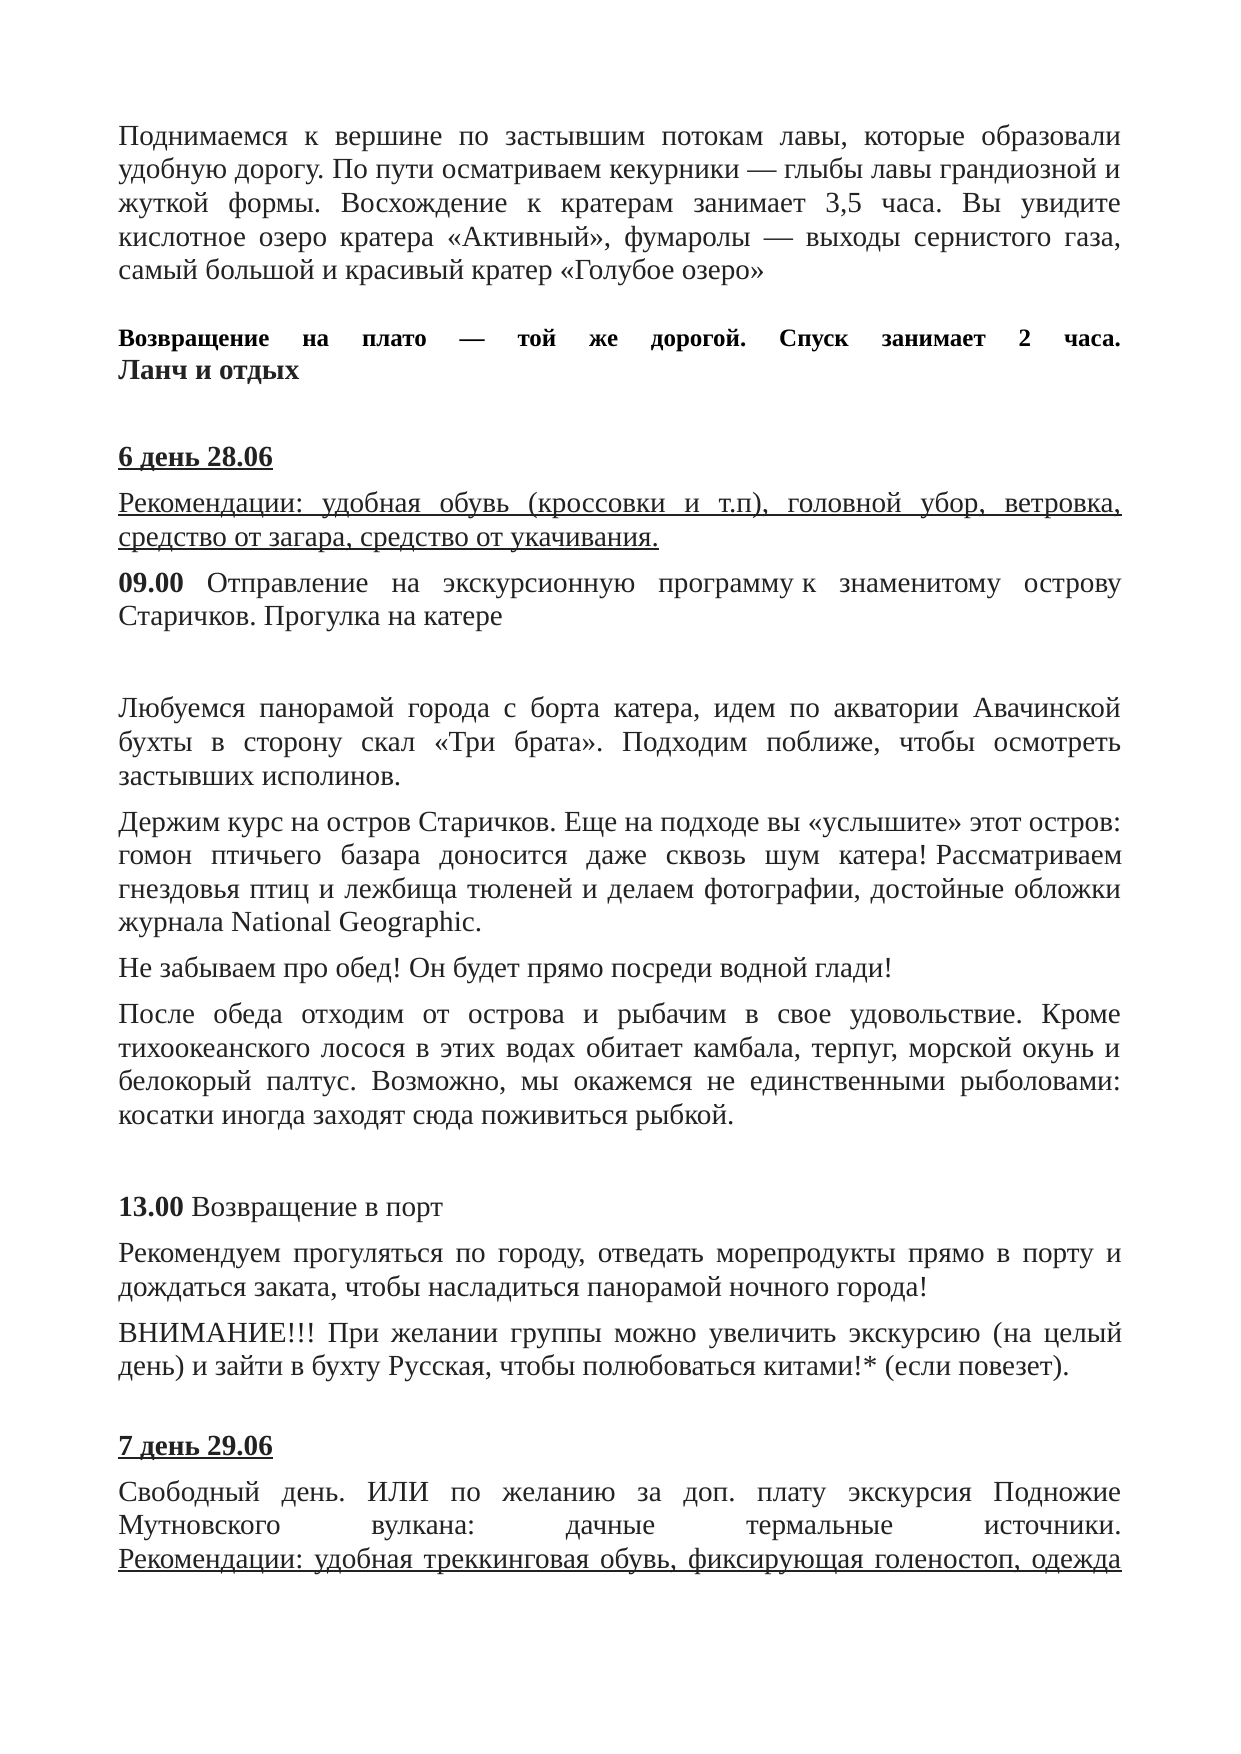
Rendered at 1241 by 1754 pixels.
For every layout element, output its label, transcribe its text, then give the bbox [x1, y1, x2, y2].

text ВНИМАНИЕ!!! При желании группы можно увеличить экскурсию (на целый день) и зайти в бухту Русская, чтобы полюбоваться китами!* (если повезет). [118, 1315, 1122, 1382]
text 6 день 28.06 [118, 439, 1122, 473]
text Рекомендации: удобная обувь (кроссовки и т.п), головной убор, ветровка, [118, 485, 1122, 514]
text 09.00 Отправление на экскурсионную программу к знаменитому острову Старичков. Прогулка на катере [118, 565, 1122, 632]
text средство от загара, средство от укачивания. [118, 516, 1122, 552]
text Поднимаемся к вершине по застывшим потокам лавы, которые образовали удобную дорогу. По пути осматриваем кекурники — глыбы лавы грандиозной и жуткой формы. Восхождение к кратерам занимает 3,5 часа. Вы увидите кислотное озеро кратера «Активный», фумаролы — выходы сернистого газа, самый большой и красивый кратер «Голубое озеро» [118, 118, 1122, 286]
text Рекомендуем прогуляться по городу, отведать морепродукты прямо в порту и дождаться заката, чтобы насладиться панорамой ночного города! [118, 1235, 1122, 1302]
text Любуемся панорамой города с борта катера, идем по акватории Авачинской бухты в сторону скал «Три брата». Подходим поближе, чтобы осмотреть застывших исполинов. [118, 691, 1122, 791]
text Свободный день. ИЛИ по желанию за доп. плату экскурсия Подножие Мутновского вулкана: дачные термальные источники. Рекомендации: удобная треккинговая обувь, фиксирующая голеностоп, одежда [118, 1474, 1122, 1570]
subtitle Возвращение на плато — той же дорогой. Спуск занимает 2 часа. Ланч и отдых [118, 323, 1122, 386]
text 13.00 Возвращение в порт [118, 1189, 1122, 1223]
text Держим курс на остров Старичков. Еще на подходе вы «услышите» этот остров: гомон птичьего базара доносится даже сквозь шум катера! Рассматриваем гнездовья птиц и лежбища тюленей и делаем фотографии, достойные обложки журнала National Geographic. [118, 804, 1122, 938]
text 7 день 29.06 [118, 1394, 1122, 1461]
text После обеда отходим от острова и рыбачим в свое удовольствие. Кроме тихоокеанского лосося в этих водах обитает камбала, терпуг, морской окунь и белокорый палтус. Возможно, мы окажемся не единственными рыболовами: косатки иногда заходят сюда поживиться рыбкой. [118, 996, 1122, 1131]
text Не забываем про обед! Он будет прямо посреди водной глади! [118, 950, 1122, 984]
